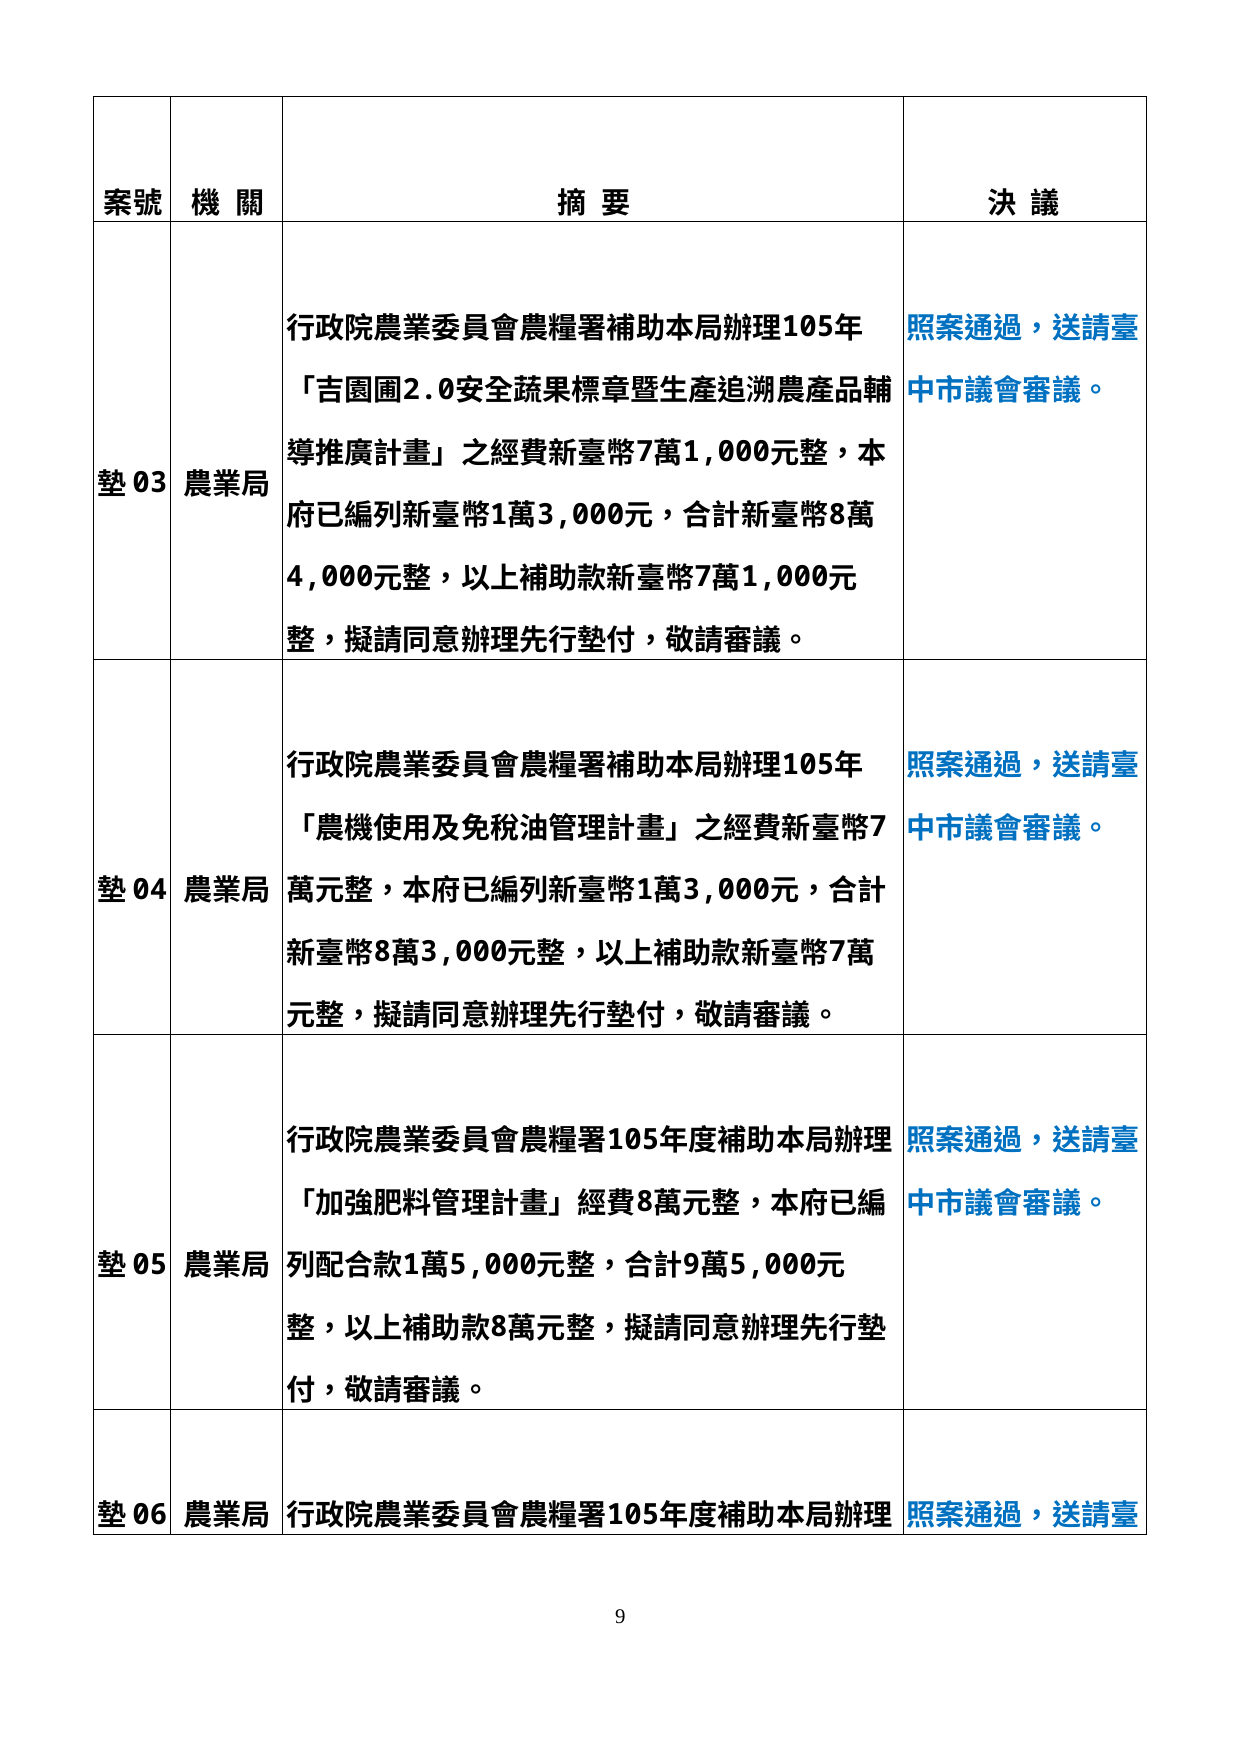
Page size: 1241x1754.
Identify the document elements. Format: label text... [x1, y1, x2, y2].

table_cell 行政院農業委員會農糧署補助本局辦理105年「吉園圃2.0安全蔬果標章暨生產追溯農產品輔導推廣計畫」之經費新臺幣7萬1,000元整，本府已編列新臺幣1萬3,000元，合計新臺幣8萬4,000元整，以上補助款新臺幣7萬1,000元整，擬請同意辦理先行墊付，敬請審議。 [283, 222, 903, 659]
table_cell 墊06 [94, 1410, 170, 1534]
table_cell 農業局 [171, 1410, 282, 1534]
table_cell 照案通過，送請臺 [904, 1410, 1146, 1534]
table_cell 照案通過，送請臺中市議會審議。 [904, 1035, 1146, 1409]
table_header 案號 [94, 97, 170, 221]
table_cell 行政院農業委員會農糧署105年度補助本局辦理「加強肥料管理計畫」經費8萬元整，本府已編列配合款1萬5,000元整，合計9萬5,000元整，以上補助款8萬元整，擬請同意辦理先行墊付，敬請審議。 [283, 1035, 903, 1409]
table_cell 行政院農業委員會農糧署105年度補助本局辦理 [283, 1410, 903, 1534]
table_cell 墊03 [94, 222, 170, 659]
table_cell 墊05 [94, 1035, 170, 1409]
table_cell 農業局 [171, 660, 282, 1034]
table_cell 照案通過，送請臺中市議會審議。 [904, 222, 1146, 659]
table_cell 照案通過，送請臺中市議會審議。 [904, 660, 1146, 1034]
table_header 決 議 [904, 97, 1146, 221]
table_cell 墊04 [94, 660, 170, 1034]
table_cell 農業局 [171, 1035, 282, 1409]
table_cell 農業局 [171, 222, 282, 659]
table_header 機 關 [171, 97, 282, 221]
table_header 摘 要 [283, 97, 903, 221]
table_cell 行政院農業委員會農糧署補助本局辦理105年「農機使用及免稅油管理計畫」之經費新臺幣7萬元整，本府已編列新臺幣1萬3,000元，合計新臺幣8萬3,000元整，以上補助款新臺幣7萬元整，擬請同意辦理先行墊付，敬請審議。 [283, 660, 903, 1034]
